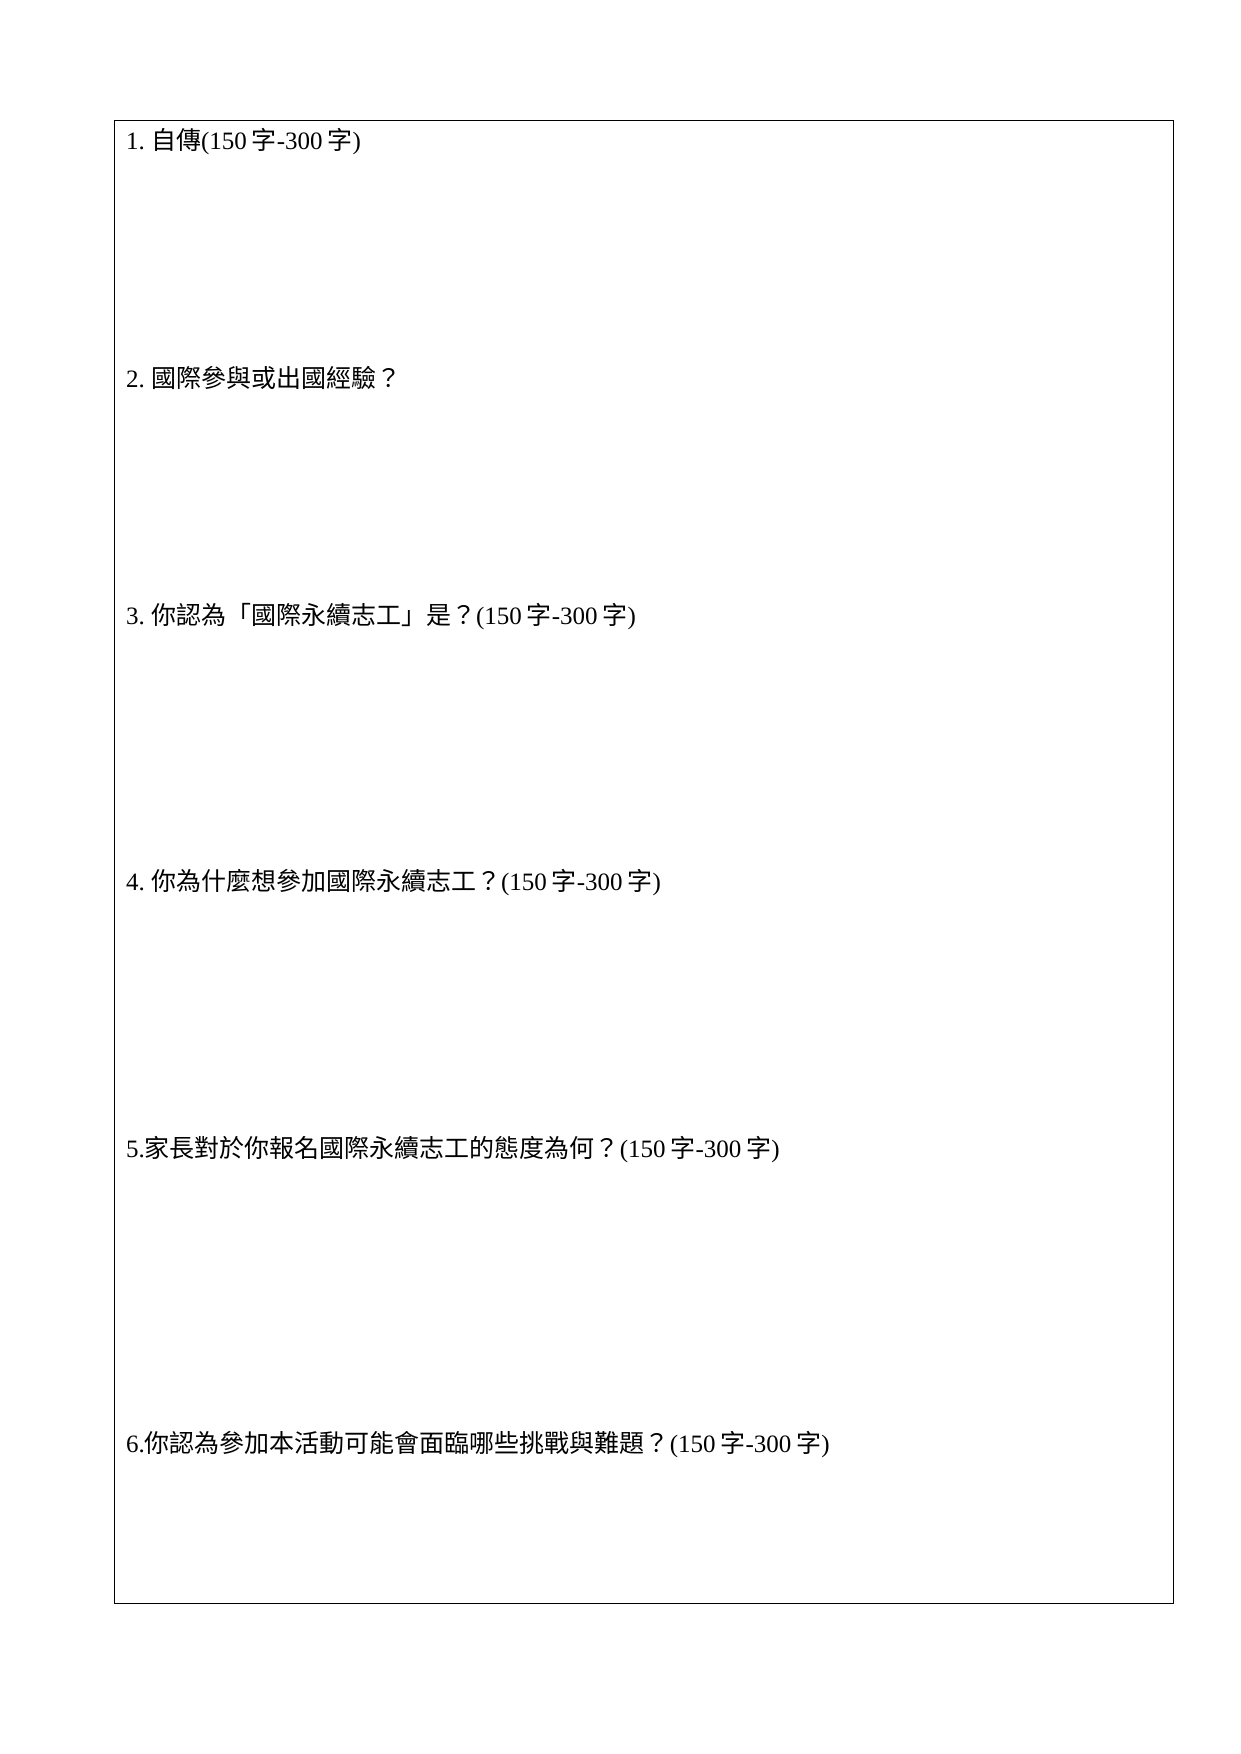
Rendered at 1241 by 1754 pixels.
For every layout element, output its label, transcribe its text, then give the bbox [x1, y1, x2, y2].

table_cell 1. 自傳(150字-300字) 2. 國際參與或出國經驗？ 3. 你認為「國際永續志工」是？(150字-300字) 4. 你為什麼想參加國際永續志工？(150字-300字) 5.家長對於你報名國際永續志工的態度為何？(150字-300字) 6.你認為參加本活動可能會面臨哪些挑戰與難題？(150字-300字) [115, 121, 1173, 1603]
